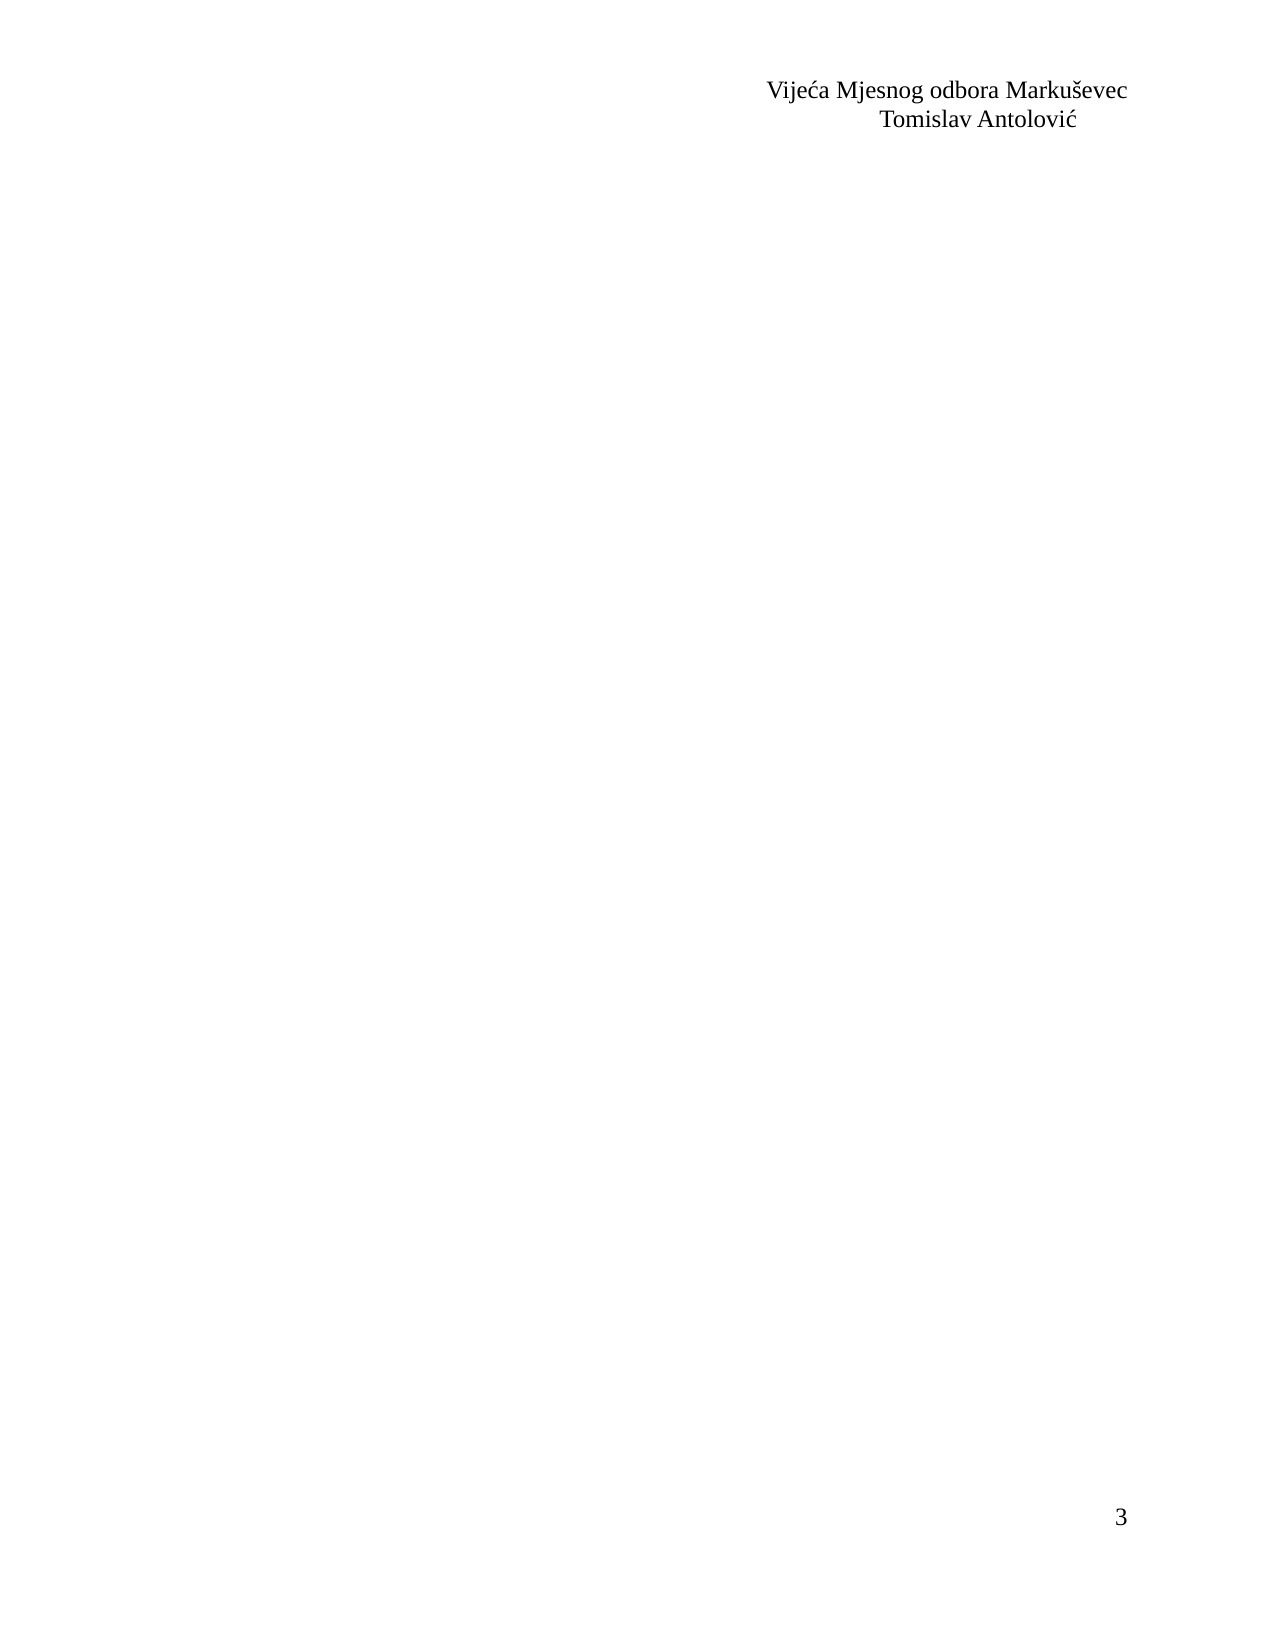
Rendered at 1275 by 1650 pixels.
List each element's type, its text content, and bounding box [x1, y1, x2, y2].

text Tomislav Antolović [148, 104, 1127, 132]
text Vijeća Mjesnog odbora Markuševec [148, 75, 1127, 104]
